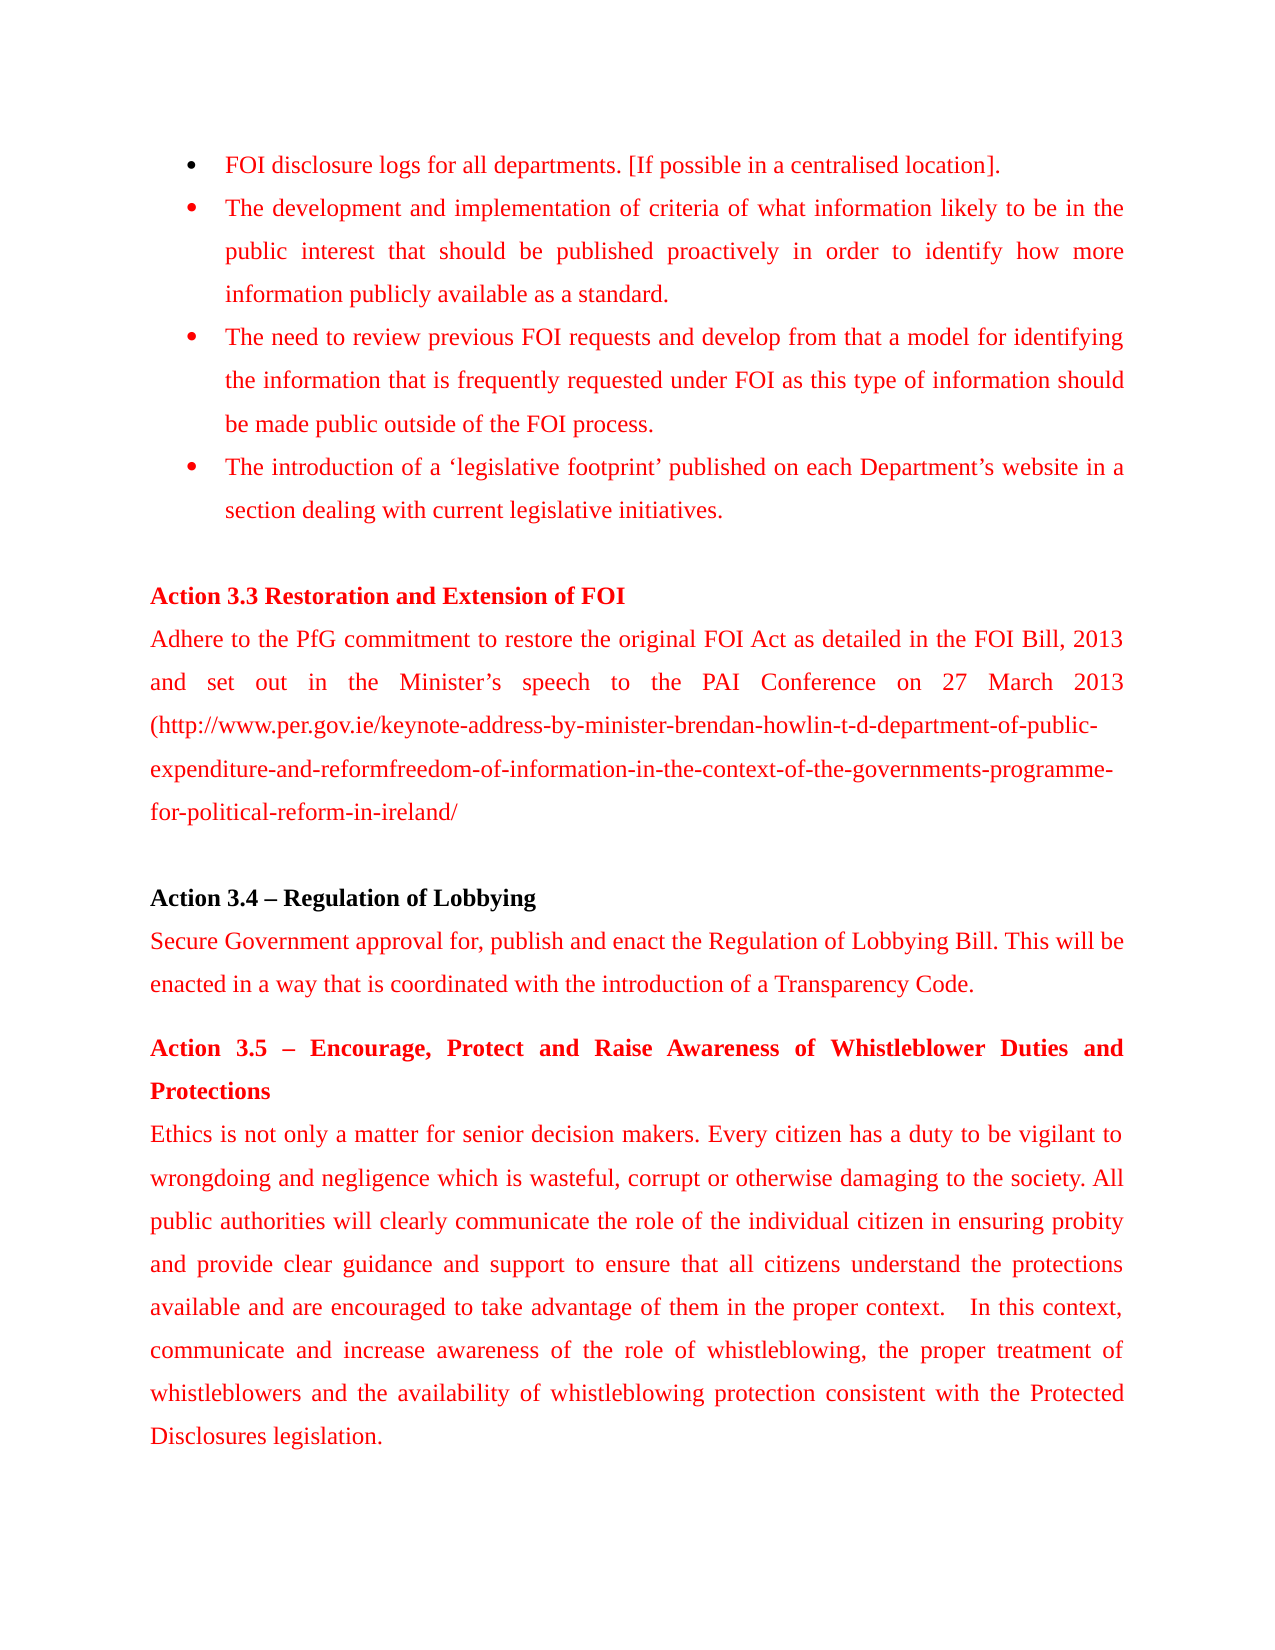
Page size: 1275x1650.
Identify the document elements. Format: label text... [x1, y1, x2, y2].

text Action 3.4 – Regulation of Lobbying [150, 883, 1125, 912]
list The introduction of a ‘legislative footprint’ published on each Department’s website in a section dealing with current legislative initiatives. [187, 452, 1125, 524]
text Adhere to the PfG commitment to restore the original FOI Act as detailed in the FOI Bill, 2013 and set out in the Minister’s speech to the PAI Conference on 27 March 2013 (http://www.per.gov.ie/keynote-address-by-minister-brendan-howlin-t-d-department-of-public-expenditure-and-reformfreedom-of-information-in-the-context-of-the-governments-programme-for-political-reform-in-ireland/ [150, 624, 1125, 826]
text Ethics is not only a matter for senior decision makers. Every citizen has a duty to be vigilant to wrongdoing and negligence which is wasteful, corrupt or otherwise damaging to the society. All public authorities will clearly communicate the role of the individual citizen in ensuring probity and provide clear guidance and support to ensure that all citizens understand the protections available and are encouraged to take advantage of them in the proper context. In this context, communicate and increase awareness of the role of whistleblowing, the proper treatment of whistleblowers and the availability of whistleblowing protection consistent with the Protected Disclosures legislation. [150, 1119, 1125, 1450]
list FOI disclosure logs for all departments. [If possible in a centralised location]. [187, 150, 1125, 179]
text Action 3.5 – Encourage, Protect and Raise Awareness of Whistleblower Duties and Protections [150, 1033, 1125, 1105]
text Action 3.3 Restoration and Extension of FOI [150, 581, 1125, 610]
text Secure Government approval for, publish and enact the Regulation of Lobbying Bill. This will be enacted in a way that is coordinated with the introduction of a Transparency Code. [150, 926, 1125, 998]
list The need to review previous FOI requests and develop from that a model for identifying the information that is frequently requested under FOI as this type of information should be made public outside of the FOI process. [187, 322, 1125, 437]
list The development and implementation of criteria of what information likely to be in the public interest that should be published proactively in order to identify how more information publicly available as a standard. [187, 193, 1125, 308]
